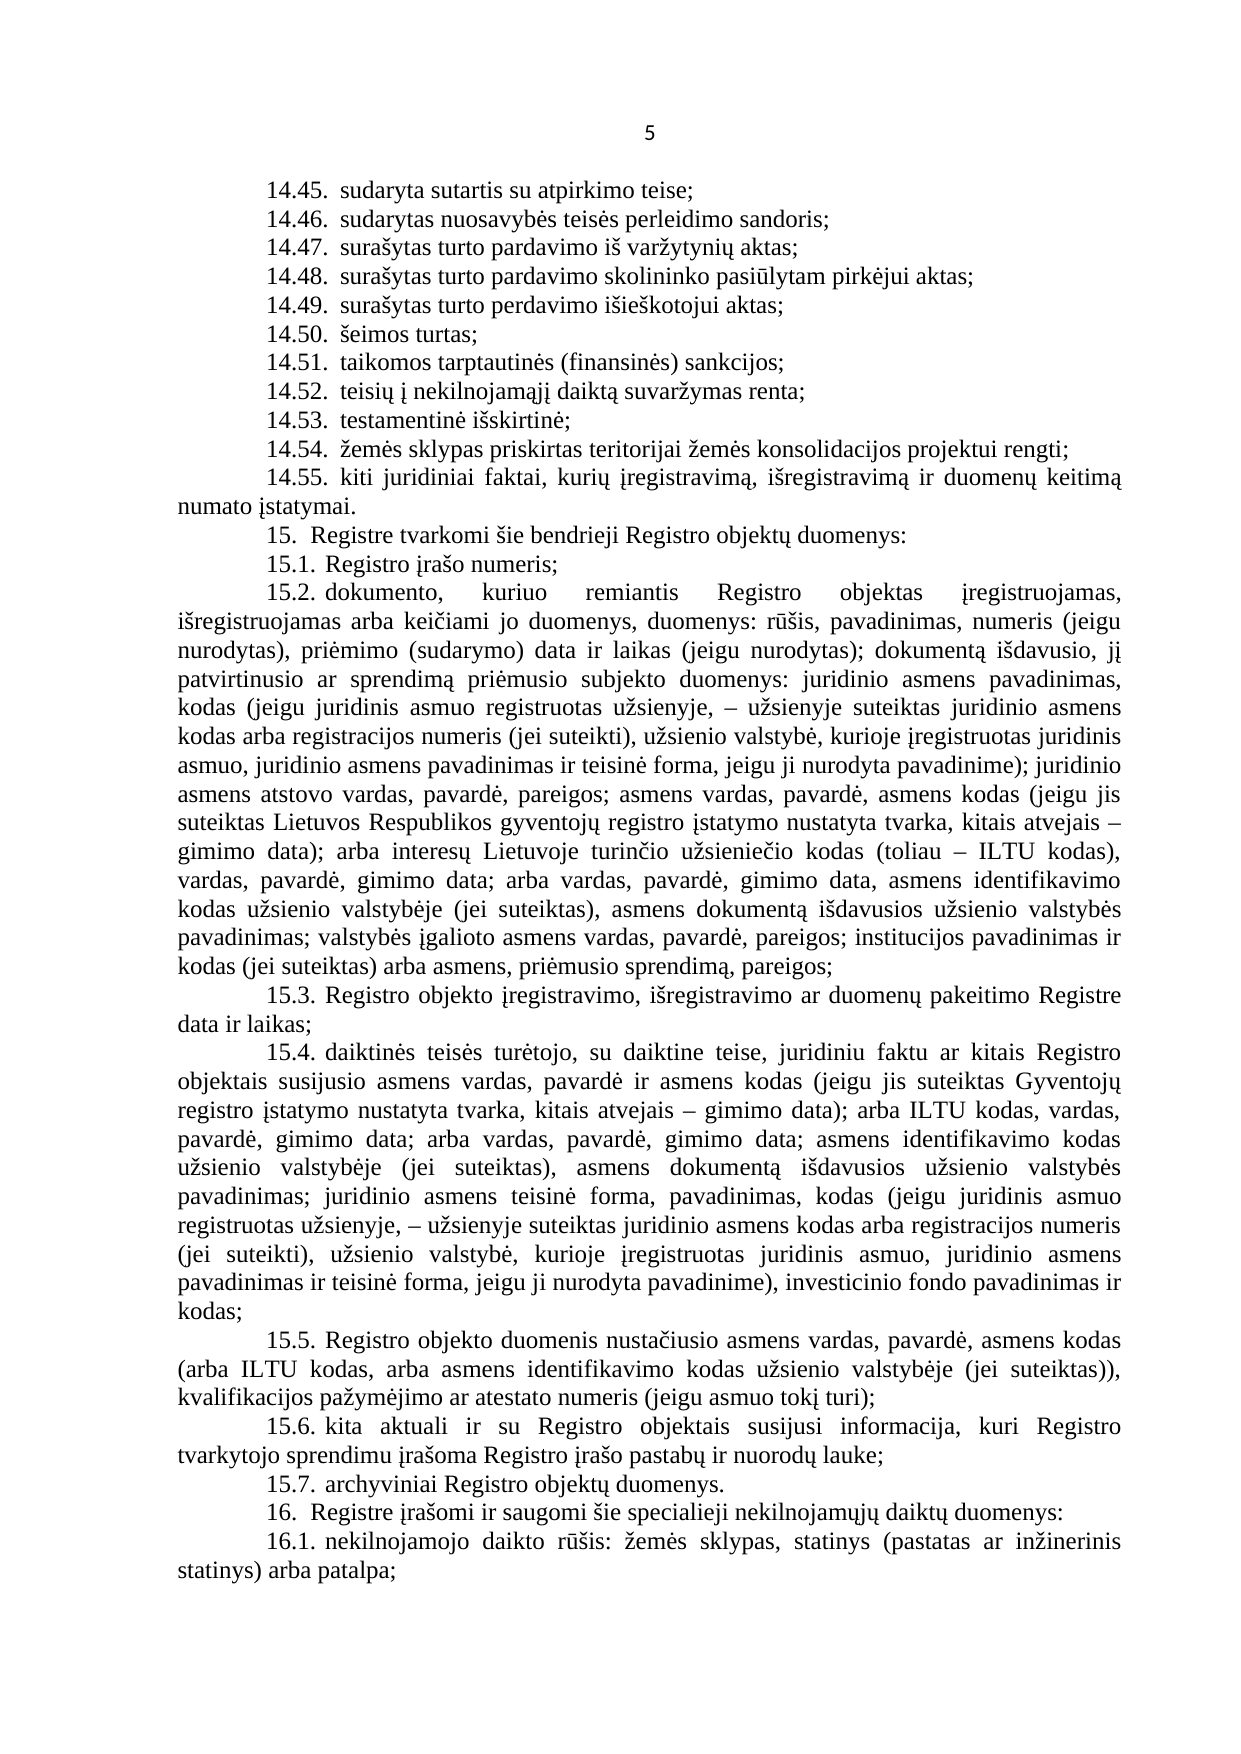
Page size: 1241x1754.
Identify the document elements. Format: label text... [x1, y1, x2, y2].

text 14.49. surašytas turto perdavimo išieškotojui aktas; [177, 290, 1122, 319]
text 15.2. dokumento, kuriuo remiantis Registro objektas įregistruojamas, išregistruojamas arba keičiami jo duomenys, duomenys: rūšis, pavadinimas, numeris (jeigu nurodytas), priėmimo (sudarymo) data ir laikas (jeigu nurodytas); dokumentą išdavusio, jį patvirtinusio ar sprendimą priėmusio subjekto duomenys: juridinio asmens pavadinimas, kodas (jeigu juridinis asmuo registruotas užsienyje, – užsienyje suteiktas juridinio asmens kodas arba registracijos numeris (jei suteikti), užsienio valstybė, kurioje įregistruotas juridinis asmuo, juridinio asmens pavadinimas ir teisinė forma, jeigu ji nurodyta pavadinime); juridinio asmens atstovo vardas, pavardė, pareigos; asmens vardas, pavardė, asmens kodas (jeigu jis suteiktas Lietuvos Respublikos gyventojų registro įstatymo nustatyta tvarka, kitais atvejais – gimimo data); arba interesų Lietuvoje turinčio užsieniečio kodas (toliau – ILTU kodas), vardas, pavardė, gimimo data; arba vardas, pavardė, gimimo data, asmens identifikavimo kodas užsienio valstybėje (jei suteiktas), asmens dokumentą išdavusios užsienio valstybės pavadinimas; valstybės įgalioto asmens vardas, pavardė, pareigos; institucijos pavadinimas ir kodas (jei suteiktas) arba asmens, priėmusio sprendimą, pareigos; [177, 577, 1122, 980]
text 14.45. sudaryta sutartis su atpirkimo teise; [177, 175, 1122, 204]
text 15.7. archyviniai Registro objektų duomenys. [177, 1469, 1122, 1497]
text 15.6. kita aktuali ir su Registro objektais susijusi informacija, kuri Registro tvarkytojo sprendimu įrašoma Registro įrašo pastabų ir nuorodų lauke; [177, 1411, 1122, 1469]
text 15. Registre tvarkomi šie bendrieji Registro objektų duomenys: [177, 520, 1122, 549]
text 16.1. nekilnojamojo daikto rūšis: žemės sklypas, statinys (pastatas ar inžinerinis statinys) arba patalpa; [177, 1526, 1122, 1584]
text 14.51. taikomos tarptautinės (finansinės) sankcijos; [177, 347, 1122, 376]
text 14.54. žemės sklypas priskirtas teritorijai žemės konsolidacijos projektui rengti; [177, 434, 1122, 462]
text 15.4. daiktinės teisės turėtojo, su daiktine teise, juridiniu faktu ar kitais Registro objektais susijusio asmens vardas, pavardė ir asmens kodas (jeigu jis suteiktas Gyventojų registro įstatymo nustatyta tvarka, kitais atvejais – gimimo data); arba ILTU kodas, vardas, pavardė, gimimo data; arba vardas, pavardė, gimimo data; asmens identifikavimo kodas užsienio valstybėje (jei suteiktas), asmens dokumentą išdavusios užsienio valstybės pavadinimas; juridinio asmens teisinė forma, pavadinimas, kodas (jeigu juridinis asmuo registruotas užsienyje, – užsienyje suteiktas juridinio asmens kodas arba registracijos numeris (jei suteikti), užsienio valstybė, kurioje įregistruotas juridinis asmuo, juridinio asmens pavadinimas ir teisinė forma, jeigu ji nurodyta pavadinime), investicinio fondo pavadinimas ir kodas; [177, 1037, 1122, 1325]
text 14.55. kiti juridiniai faktai, kurių įregistravimą, išregistravimą ir duomenų keitimą numato įstatymai. [177, 462, 1122, 520]
text 14.48. surašytas turto pardavimo skolininko pasiūlytam pirkėjui aktas; [177, 261, 1122, 290]
text 15.5. Registro objekto duomenis nustačiusio asmens vardas, pavardė, asmens kodas (arba ILTU kodas, arba asmens identifikavimo kodas užsienio valstybėje (jei suteiktas)), kvalifikacijos pažymėjimo ar atestato numeris (jeigu asmuo tokį turi); [177, 1325, 1122, 1411]
text 15.3. Registro objekto įregistravimo, išregistravimo ar duomenų pakeitimo Registre data ir laikas; [177, 980, 1122, 1037]
text 14.52. teisių į nekilnojamąjį daiktą suvaržymas renta; [177, 376, 1122, 405]
text 15.1. Registro įrašo numeris; [177, 549, 1122, 577]
text 16. Registre įrašomi ir saugomi šie specialieji nekilnojamųjų daiktų duomenys: [177, 1497, 1122, 1526]
text 14.47. surašytas turto pardavimo iš varžytynių aktas; [177, 232, 1122, 261]
text 14.53. testamentinė išskirtinė; [177, 405, 1122, 434]
text 14.50. šeimos turtas; [177, 319, 1122, 347]
text 14.46. sudarytas nuosavybės teisės perleidimo sandoris; [266, 204, 1122, 232]
